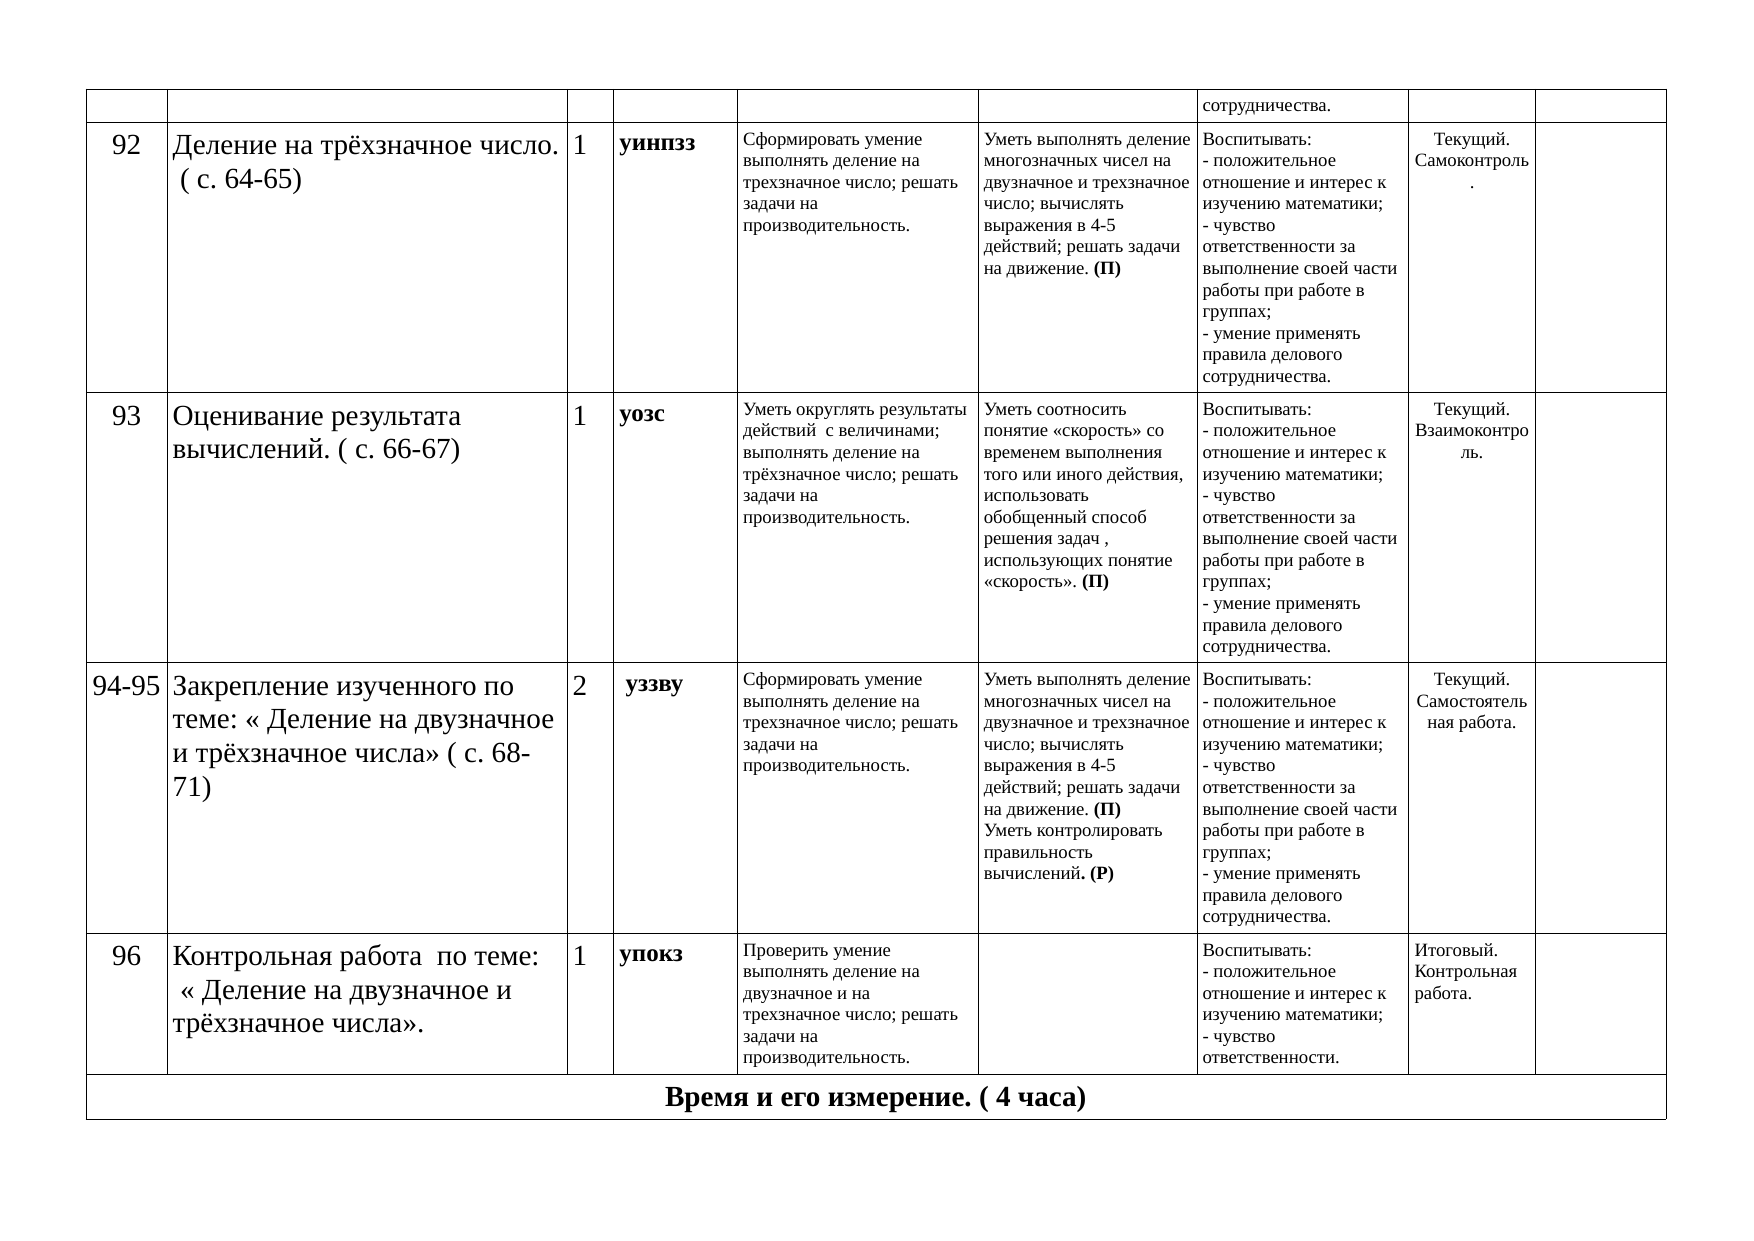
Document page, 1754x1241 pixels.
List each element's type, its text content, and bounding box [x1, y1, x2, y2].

table_cell Проверить умение выполнять деление на двузначное и на трехзначное число; решать задачи на производительность. [738, 934, 978, 1073]
table_cell [87, 90, 167, 122]
table_cell Время и его измерение. ( 4 часа) [87, 1075, 1666, 1119]
table_cell [979, 90, 1197, 122]
table_cell уззву [614, 663, 737, 933]
table_cell Текущий. Самостоятельная работа. [1409, 663, 1535, 933]
table_cell [738, 90, 978, 122]
table_cell Уметь соотносить понятие «скорость» со временем выполнения того или иного действия, использовать обобщенный способ решения задач , использующих понятие «скорость». (П) [979, 393, 1197, 662]
table_cell 2 [568, 663, 613, 933]
table_cell Текущий. Взаимоконтроль. [1409, 393, 1535, 662]
table_cell Закрепление изученного по теме: « Деление на двузначное и трёхзначное числа» ( с. 68-71) [168, 663, 567, 933]
table_cell [1536, 934, 1666, 1073]
table_cell [1536, 393, 1666, 662]
table_cell Оценивание результата вычислений. ( с. 66-67) [168, 393, 567, 662]
table_cell [568, 90, 613, 122]
table_cell [1536, 663, 1666, 933]
table_cell Сформировать умение выполнять деление на трехзначное число; решать задачи на производительность. [738, 123, 978, 392]
table_cell уозс [614, 393, 737, 662]
table_cell [979, 934, 1197, 1073]
table_cell Воспитывать: - положительное отношение и интерес к изучению математики; - чувство ответственности за выполнение своей части работы при работе в группах; - умение применять правила делового сотрудничества. [1198, 393, 1408, 662]
table_cell 92 [87, 123, 167, 392]
table_cell Воспитывать: - положительное отношение и интерес к изучению математики; - чувство ответственности за выполнение своей части работы при работе в группах; - умение применять правила делового сотрудничества. [1198, 123, 1408, 392]
table_cell 1 [568, 934, 613, 1073]
table_cell Текущий. Самоконтроль. [1409, 123, 1535, 392]
table_cell Уметь выполнять деление многозначных чисел на двузначное и трехзначное число; вычислять выражения в 4-5 действий; решать задачи на движение. (П) [979, 123, 1197, 392]
table_cell уинпзз [614, 123, 737, 392]
table_cell [1536, 90, 1666, 122]
table_cell Воспитывать: - положительное отношение и интерес к изучению математики; - чувство ответственности. [1198, 934, 1408, 1073]
table_cell упокз [614, 934, 737, 1073]
table_cell 1 [568, 123, 613, 392]
table_cell Уметь округлять результаты действий с величинами; выполнять деление на трёхзначное число; решать задачи на производительность. [738, 393, 978, 662]
table_cell Сформировать умение выполнять деление на трехзначное число; решать задачи на производительность. [738, 663, 978, 933]
table_cell 1 [568, 393, 613, 662]
table_cell [1409, 90, 1535, 122]
table_cell сотрудничества. [1198, 90, 1408, 122]
table_cell 96 [87, 934, 167, 1073]
table_cell Контрольная работа по теме: « Деление на двузначное и трёхзначное числа». [168, 934, 567, 1073]
table_cell Итоговый. Контрольная работа. [1409, 934, 1535, 1073]
table_cell [1536, 123, 1666, 392]
table_cell 93 [87, 393, 167, 662]
table_cell 94-95 [87, 663, 167, 933]
table_cell Деление на трёхзначное число. ( с. 64-65) [168, 123, 567, 392]
table_cell Уметь выполнять деление многозначных чисел на двузначное и трехзначное число; вычислять выражения в 4-5 действий; решать задачи на движение. (П) Уметь контролировать правильность вычислений. (Р) [979, 663, 1197, 933]
table_cell [168, 90, 567, 122]
table_cell [614, 90, 737, 122]
table_cell Воспитывать: - положительное отношение и интерес к изучению математики; - чувство ответственности за выполнение своей части работы при работе в группах; - умение применять правила делового сотрудничества. [1198, 663, 1408, 933]
